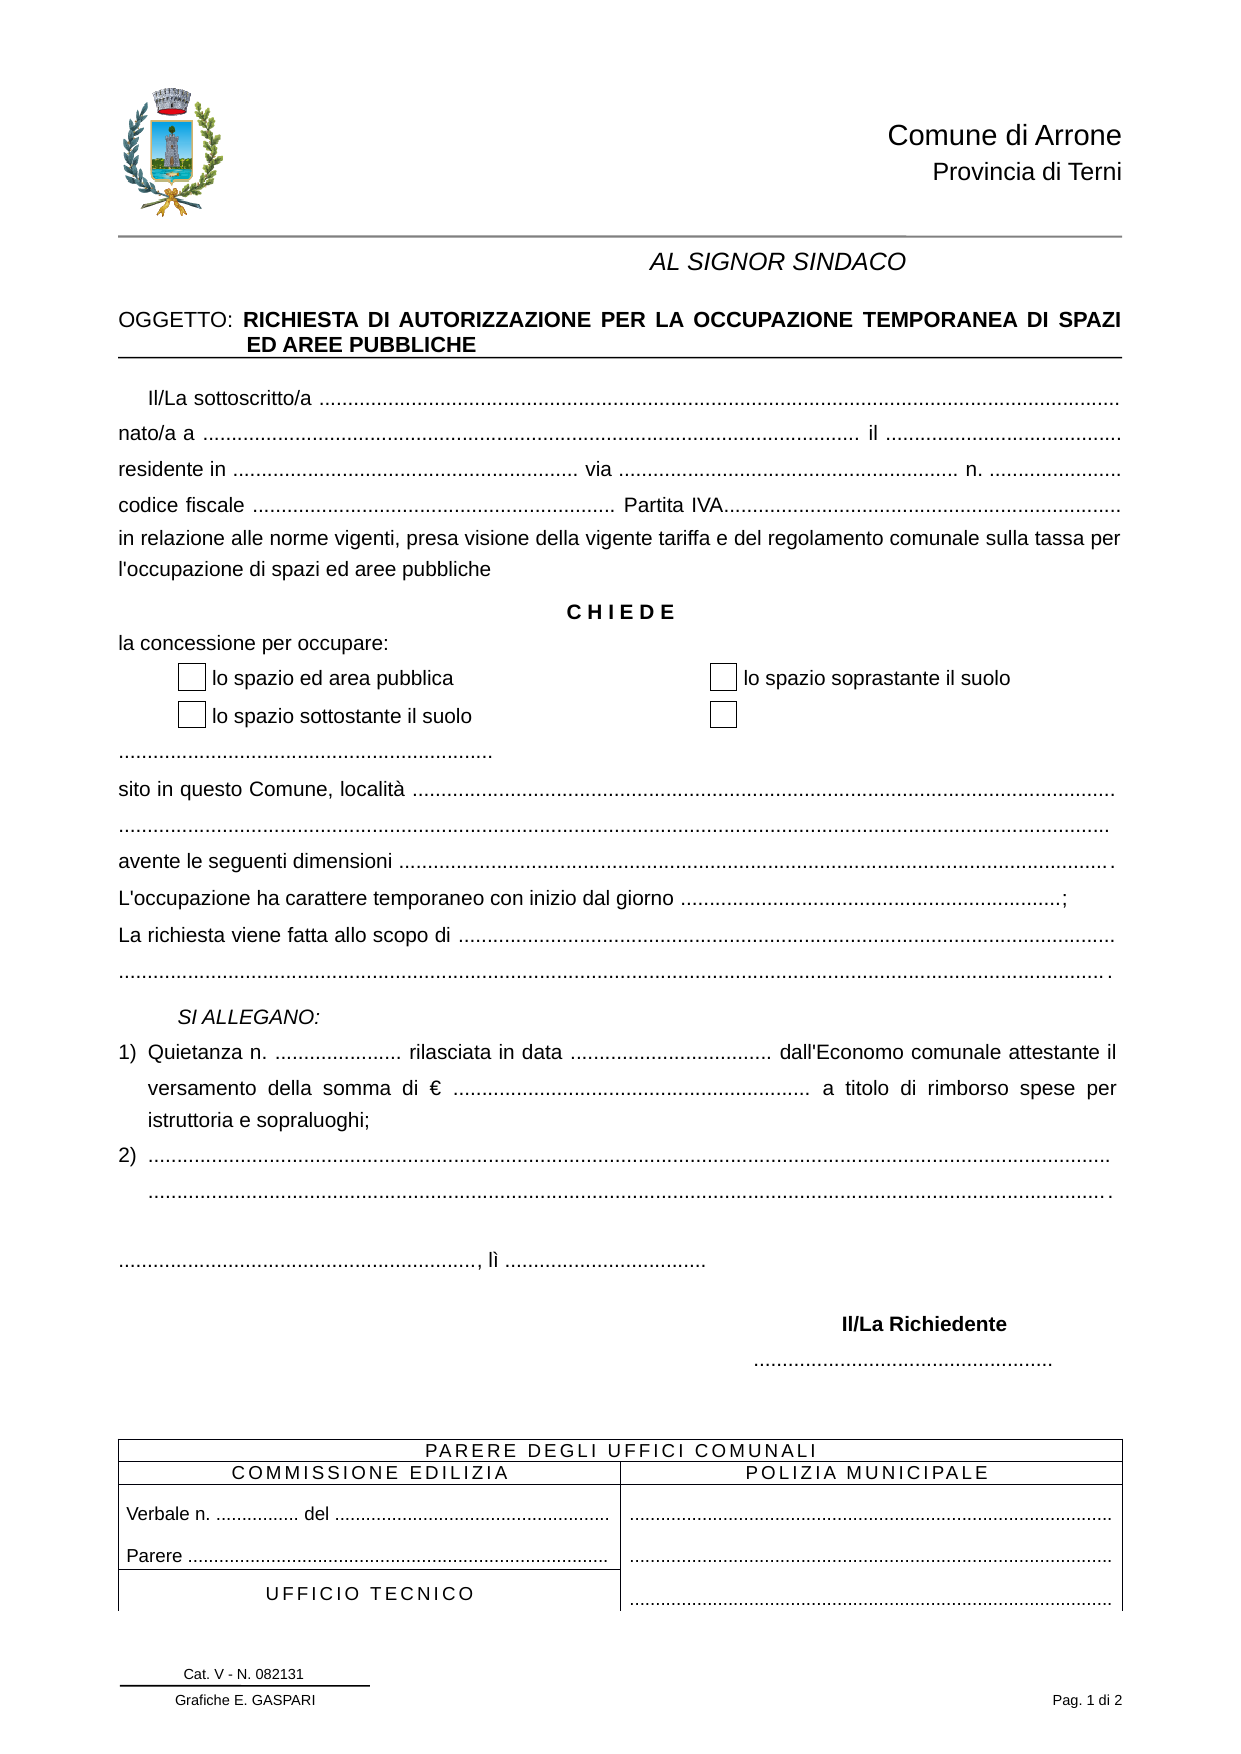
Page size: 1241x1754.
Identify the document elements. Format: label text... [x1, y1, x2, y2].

text Comune di Arrone [224, 118, 1122, 152]
subtitle C H I E D E [118, 600, 1122, 624]
table_cell Parere ................................................................................. [119, 1527, 620, 1569]
text L'occupazione ha carattere temporaneo con inizio dal giorno ..................................................................; [118, 882, 1117, 911]
text OGGETTO: RICHIESTA DI AUTORIZZAZIONE PER LA OCCUPAZIONE TEMPORANEA DI SPAZI ED AREE PUBBLICHE [118, 307, 1122, 356]
table_cell ............................................................................................. [621, 1569, 1122, 1611]
table_cell COMMISSIONE EDILIZIA [119, 1462, 620, 1484]
subtitle Il/La Richiedente [842, 1312, 1117, 1336]
text Il/La sottoscritto/a ........................................................................................................................................... nato/a a .................................................................................................................. il ......................................... residente in ............................................................ via ........................................................... n. ....................... codice fiscale ............................................................... Partita IVA..................................................................... in relazione alle norme vigenti, presa visione della vigente tariffa e del regolamento comunale sulla tassa per l'occupazione di spazi ed aree pubbliche [118, 382, 1122, 580]
list Quietanza n. ...................... rilasciata in data ................................... dall'Economo comunale attestante il versamento della somma di € .............................................................. a titolo di rimborso spese per istruttoria e sopraluoghi; [118, 1036, 1117, 1132]
picture [122, 87, 224, 219]
text lo spazio sottostante il suolo ................................................................. [118, 700, 1117, 764]
text .............................................................., lì ................................... [118, 1244, 1117, 1272]
text La richiesta viene fatta allo scopo di .................................................................................................................. ............................................................................................................................................................................ [118, 919, 1117, 984]
list ....................................................................................................................................................................... ....................................................................................................................................................................... [118, 1139, 1117, 1204]
text SI ALLEGANO: [118, 1005, 1117, 1029]
table_cell POLIZIA MUNICIPALE [621, 1462, 1122, 1484]
table_cell UFFICIO TECNICO [119, 1570, 620, 1611]
table_cell ............................................................................................. [621, 1527, 1122, 1569]
table_cell ............................................................................................. [621, 1485, 1122, 1527]
text sito in questo Comune, località .......................................................................................................................... ............................................................................................................................................................................ avente le seguenti dimensioni ............................................................................................................................ [118, 773, 1117, 873]
table_header PARERE DEGLI UFFICI COMUNALI [119, 1440, 1122, 1461]
text .................................................... [753, 1343, 1117, 1372]
text Provincia di Terni [224, 157, 1122, 185]
text la concessione per occupare: [118, 631, 1117, 655]
text lo spazio ed area pubblica lo spazio soprastante il suolo [118, 662, 1117, 691]
table_cell Verbale n. ................ del ..................................................... [119, 1485, 620, 1527]
text AL SIGNOR SINDACO [650, 247, 1122, 276]
